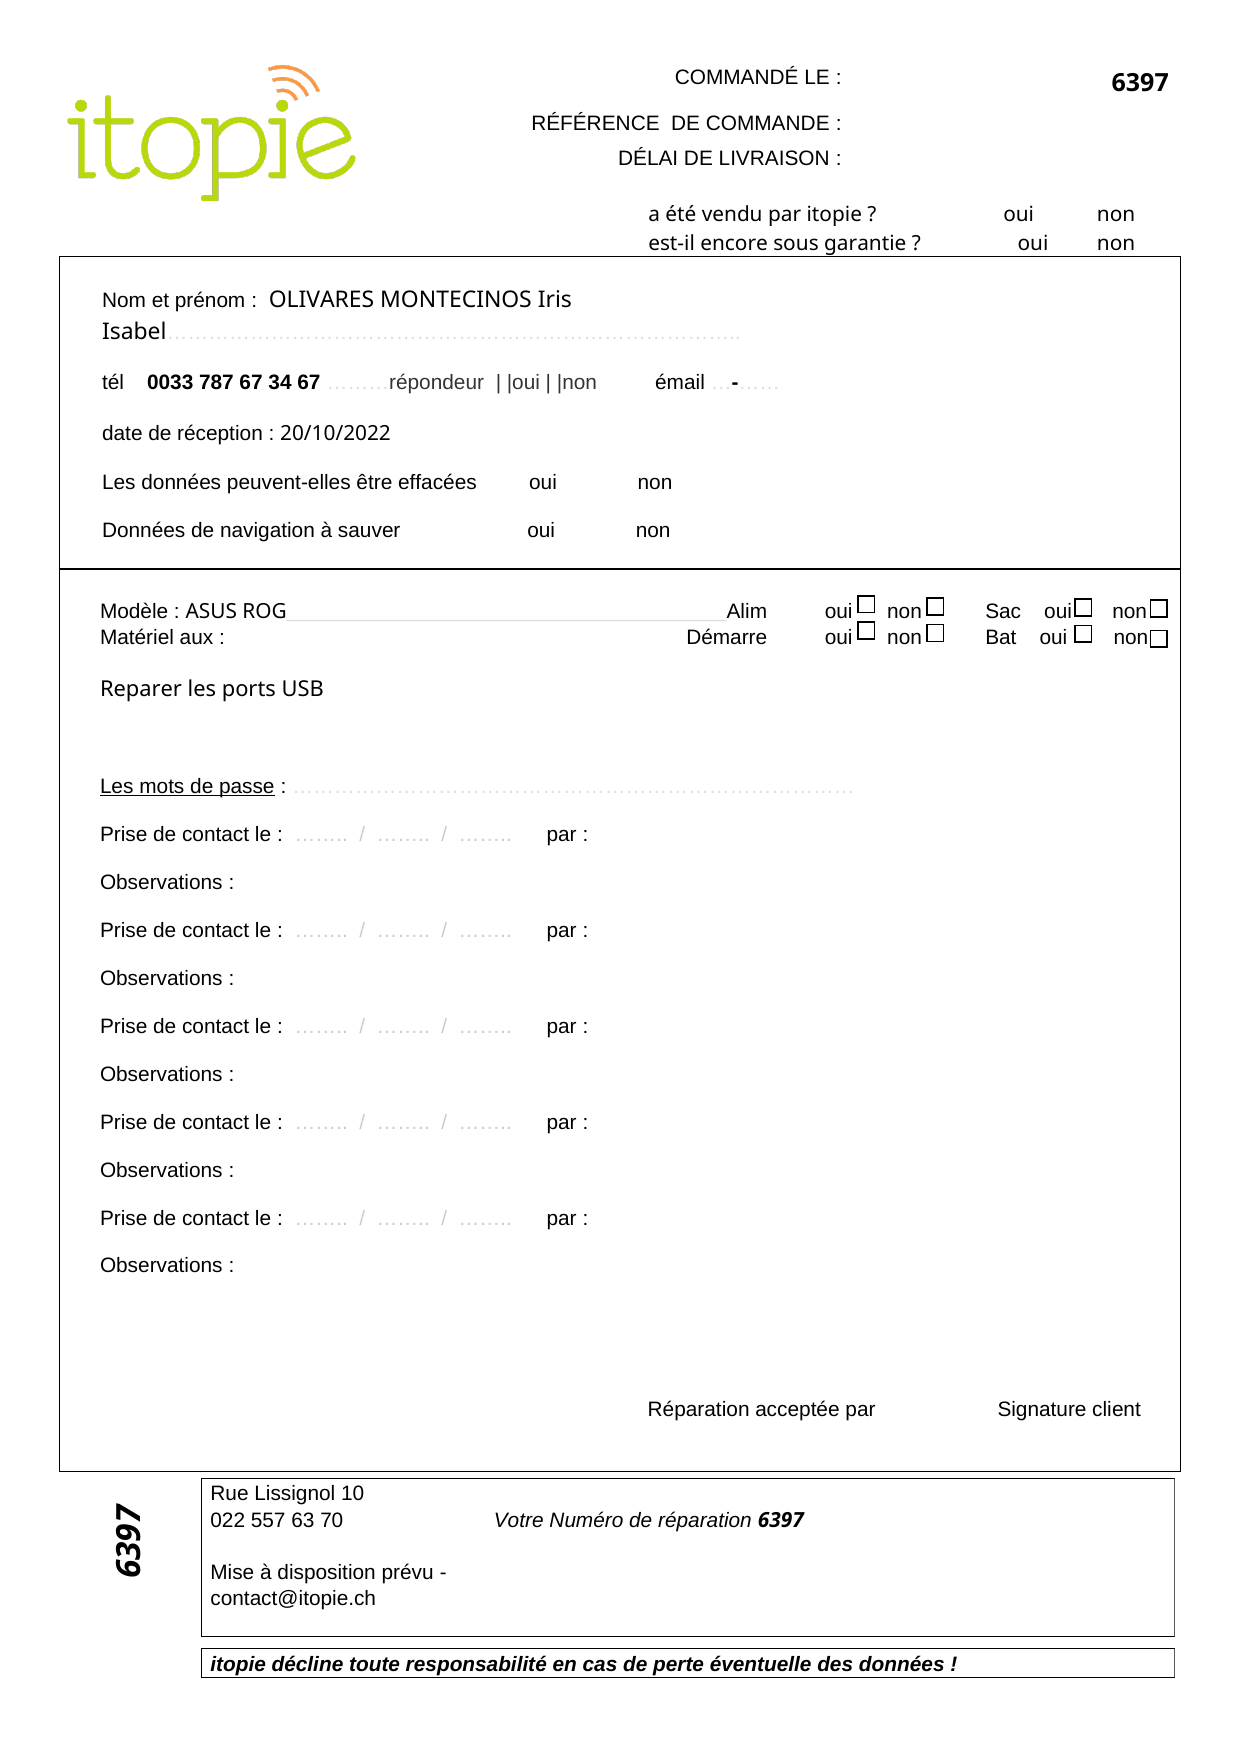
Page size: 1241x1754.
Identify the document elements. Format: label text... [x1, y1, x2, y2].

text Observations : [60, 1250, 1180, 1277]
text Observations : [60, 1058, 1180, 1086]
table_cell DÉLAI DE LIVRAISON : [490, 140, 847, 175]
text Modèle : ASUS ROG Alim oui non Sac oui non [879, 593, 925, 621]
text Prise de contact le : …….. / …….. / …….. par : [60, 915, 1180, 942]
text Observations : [60, 963, 1180, 990]
text Matériel aux : Démarre oui non Bat oui non [60, 621, 1180, 648]
table_cell RÉFÉRENCE DE COMMANDE : [490, 105, 847, 140]
text Observations : [60, 1154, 1180, 1181]
table_header Rue Lissignol 10 022 557 63 70 Votre Numéro de réparation 6397 Mise à disposition prévu - contact@itopie.ch [195, 1472, 1180, 1642]
text est-il encore sous garantie ? oui non [59, 228, 1181, 256]
table_header COMMANDÉ LE : [490, 59, 847, 104]
text Modèle : ASUS ROG Alim oui non Sac oui non [60, 593, 856, 621]
table_header 6397 [59, 1472, 195, 1684]
text Prise de contact le : …….. / …….. / …….. par : [60, 1202, 1180, 1229]
table_cell [847, 105, 1180, 140]
text Les données peuvent-elles être effacées oui non [60, 467, 1180, 494]
text Observations : [60, 867, 1180, 894]
table_header 6397 [847, 59, 1180, 104]
picture [67, 65, 356, 201]
text Prise de contact le : …….. / …….. / …….. par : [60, 1011, 1180, 1038]
text Prise de contact le : …….. / …….. / …….. par : [60, 1106, 1180, 1133]
text Les mots de passe : ……………………………………………………………………… [60, 771, 1180, 798]
text Modèle : ASUS ROG Alim oui non Sac oui non [948, 593, 1180, 621]
text a été vendu par itopie ? oui non [59, 199, 1181, 228]
text Prise de contact le : …….. / …….. / …….. par : [60, 819, 1180, 846]
text Reparer les ports USB [60, 669, 1180, 702]
text Nom et prénom : OLIVARES MONTECINOS Iris Isabel……………………………………………………………………….. [60, 280, 1180, 346]
text Réparation acceptée par Signature client [60, 1394, 1180, 1421]
table_cell [847, 140, 1180, 175]
text tél 0033 787 67 34 67 ………répondeur | |oui | |non émail …-…… [60, 367, 1180, 394]
text date de réception : 20/10/2022 [60, 414, 1180, 446]
table_cell itopie décline toute responsabilité en cas de perte éventuelle des données ! [195, 1643, 1180, 1684]
text Données de navigation à sauver oui non [60, 515, 1180, 542]
